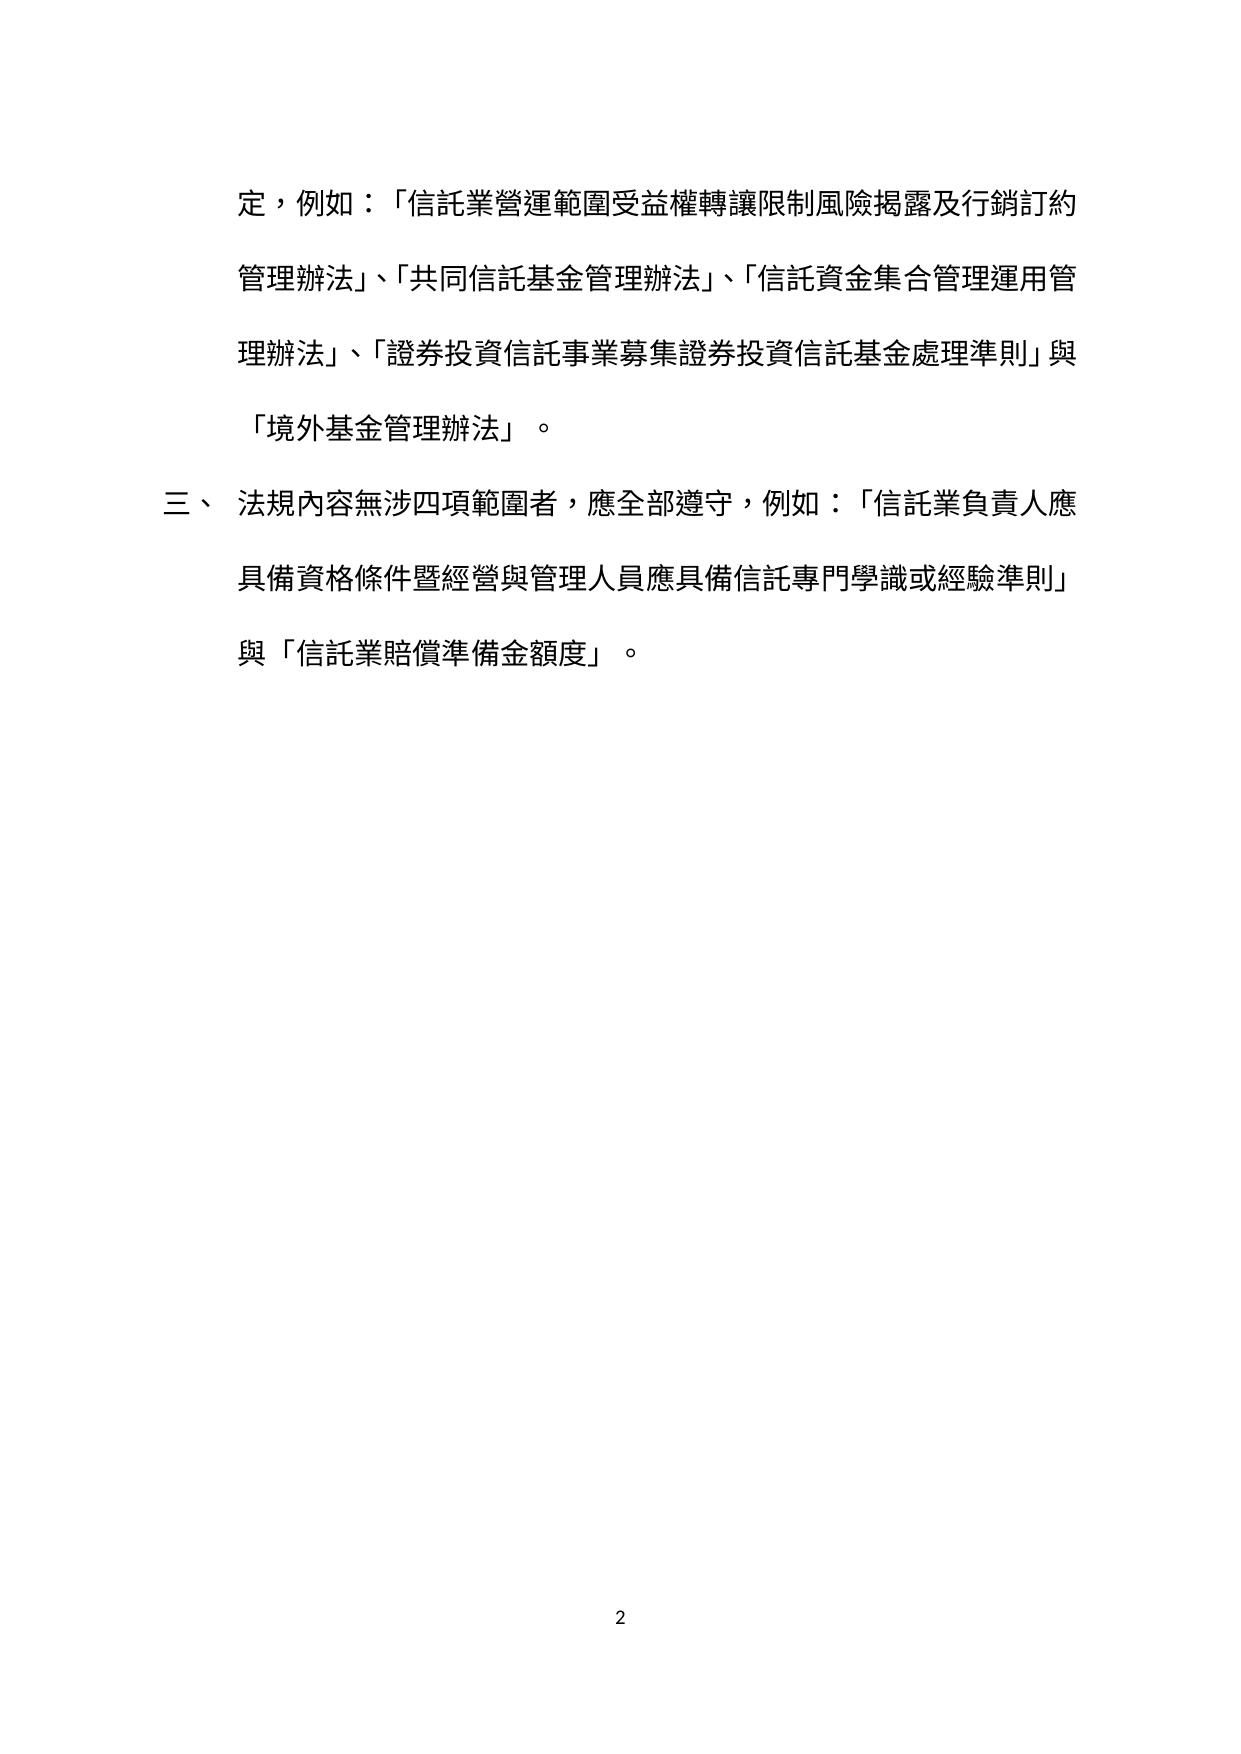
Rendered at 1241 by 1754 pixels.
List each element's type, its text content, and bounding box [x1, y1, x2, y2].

list 定，例如：「信託業營運範圍受益權轉讓限制風險揭露及行銷訂約管理辦法」、「共同信託基金管理辦法」、「信託資金集合管理運用管理辦法」、「證券投資信託事業募集證券投資信託基金處理準則」與「境外基金管理辦法」。 [162, 164, 1078, 464]
list 法規內容無涉四項範圍者，應全部遵守，例如：「信託業負責人應具備資格條件暨經營與管理人員應具備信託專門學識或經驗準則」與「信託業賠償準備金額度」。 [162, 464, 1078, 689]
